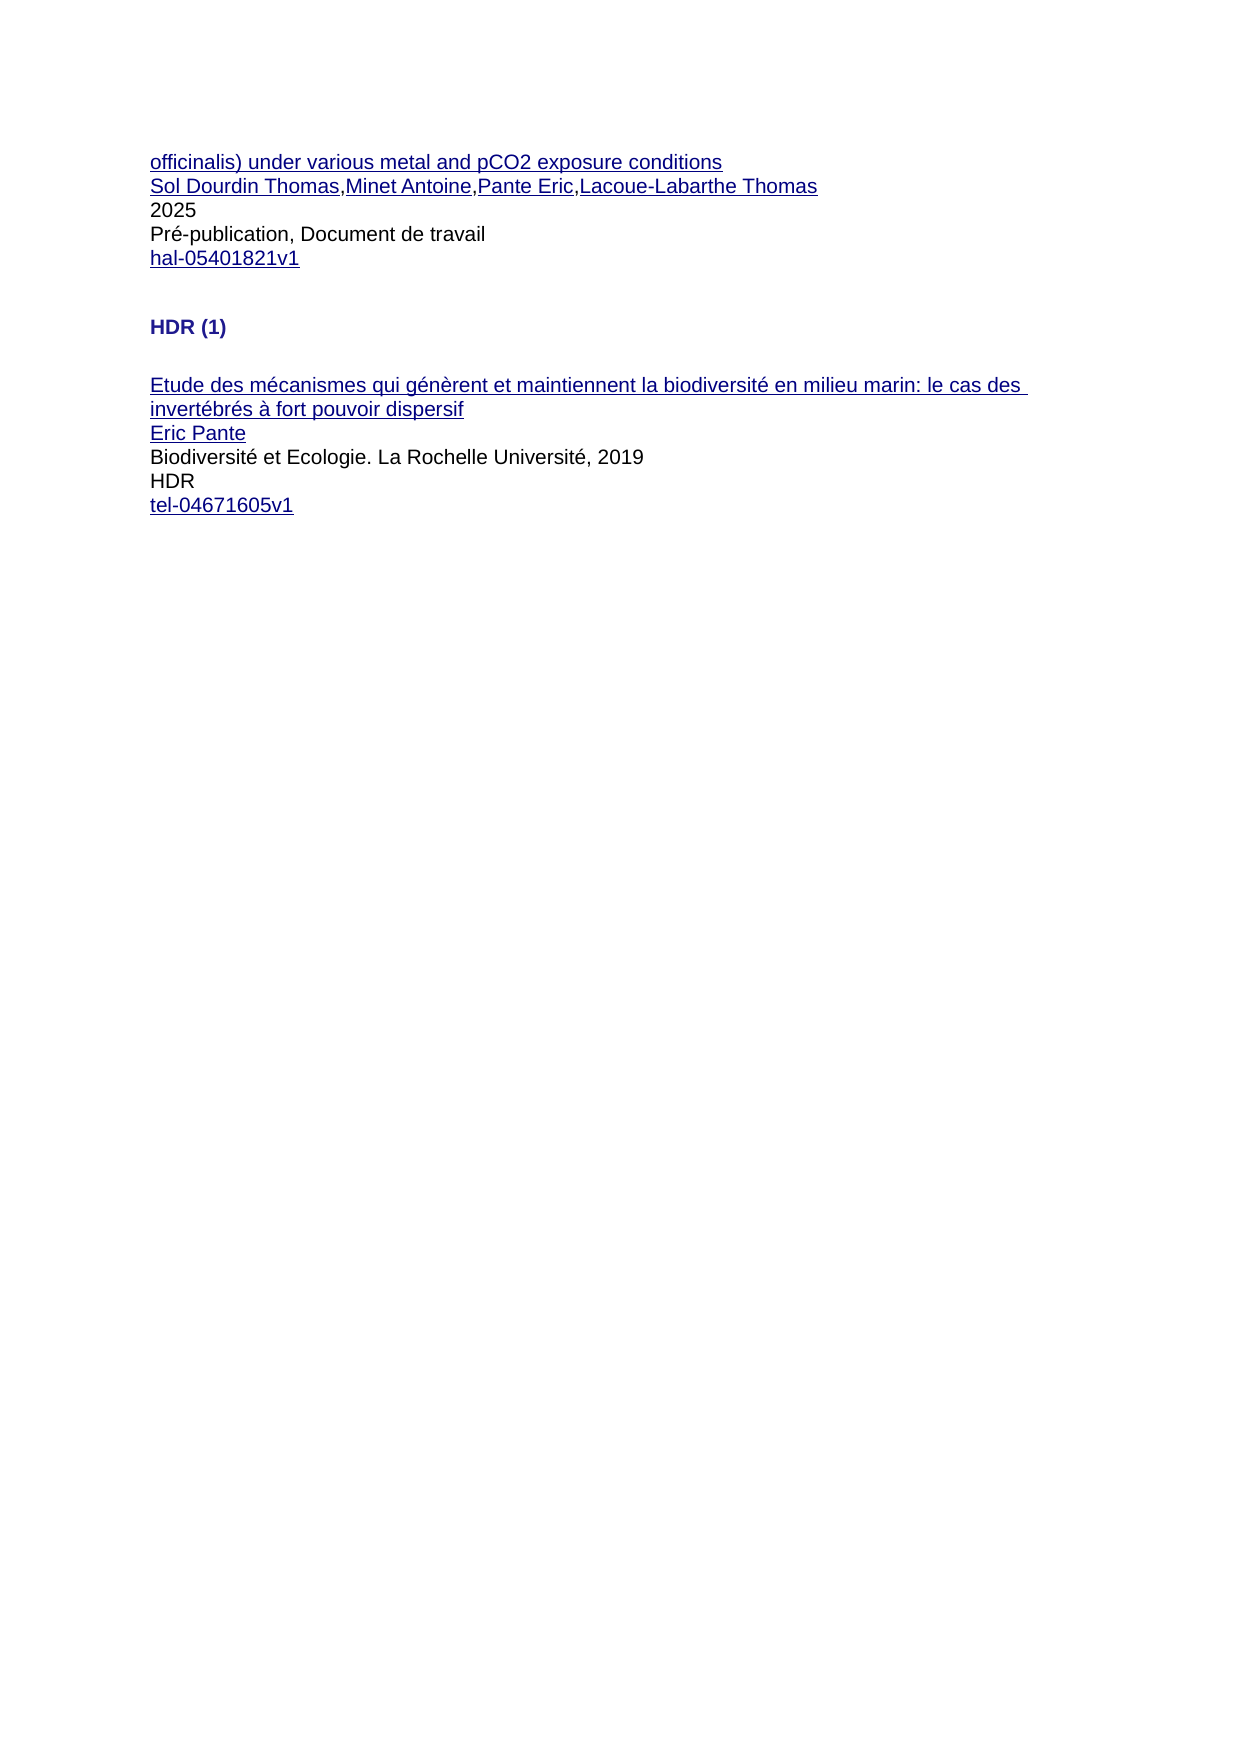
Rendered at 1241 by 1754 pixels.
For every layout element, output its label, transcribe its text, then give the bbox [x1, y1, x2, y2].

subtitle HDR (1) [150, 314, 1090, 338]
table_cell officinalis) under various metal and pCO2 exposure conditions Sol Dourdin Thomas,Minet Antoine,Pante Eric,Lacoue-Labarthe Thomas 2025 Pré-publication, Document de travail hal-05401821v1 [150, 150, 1090, 270]
table_header Etude des mécanismes qui génèrent et maintiennent la biodiversité en milieu marin: le cas des invertébrés à fort pouvoir dispersif Eric Pante Biodiversité et Ecologie. La Rochelle Université, 2019 HDR tel-04671605v1 [150, 373, 1090, 517]
